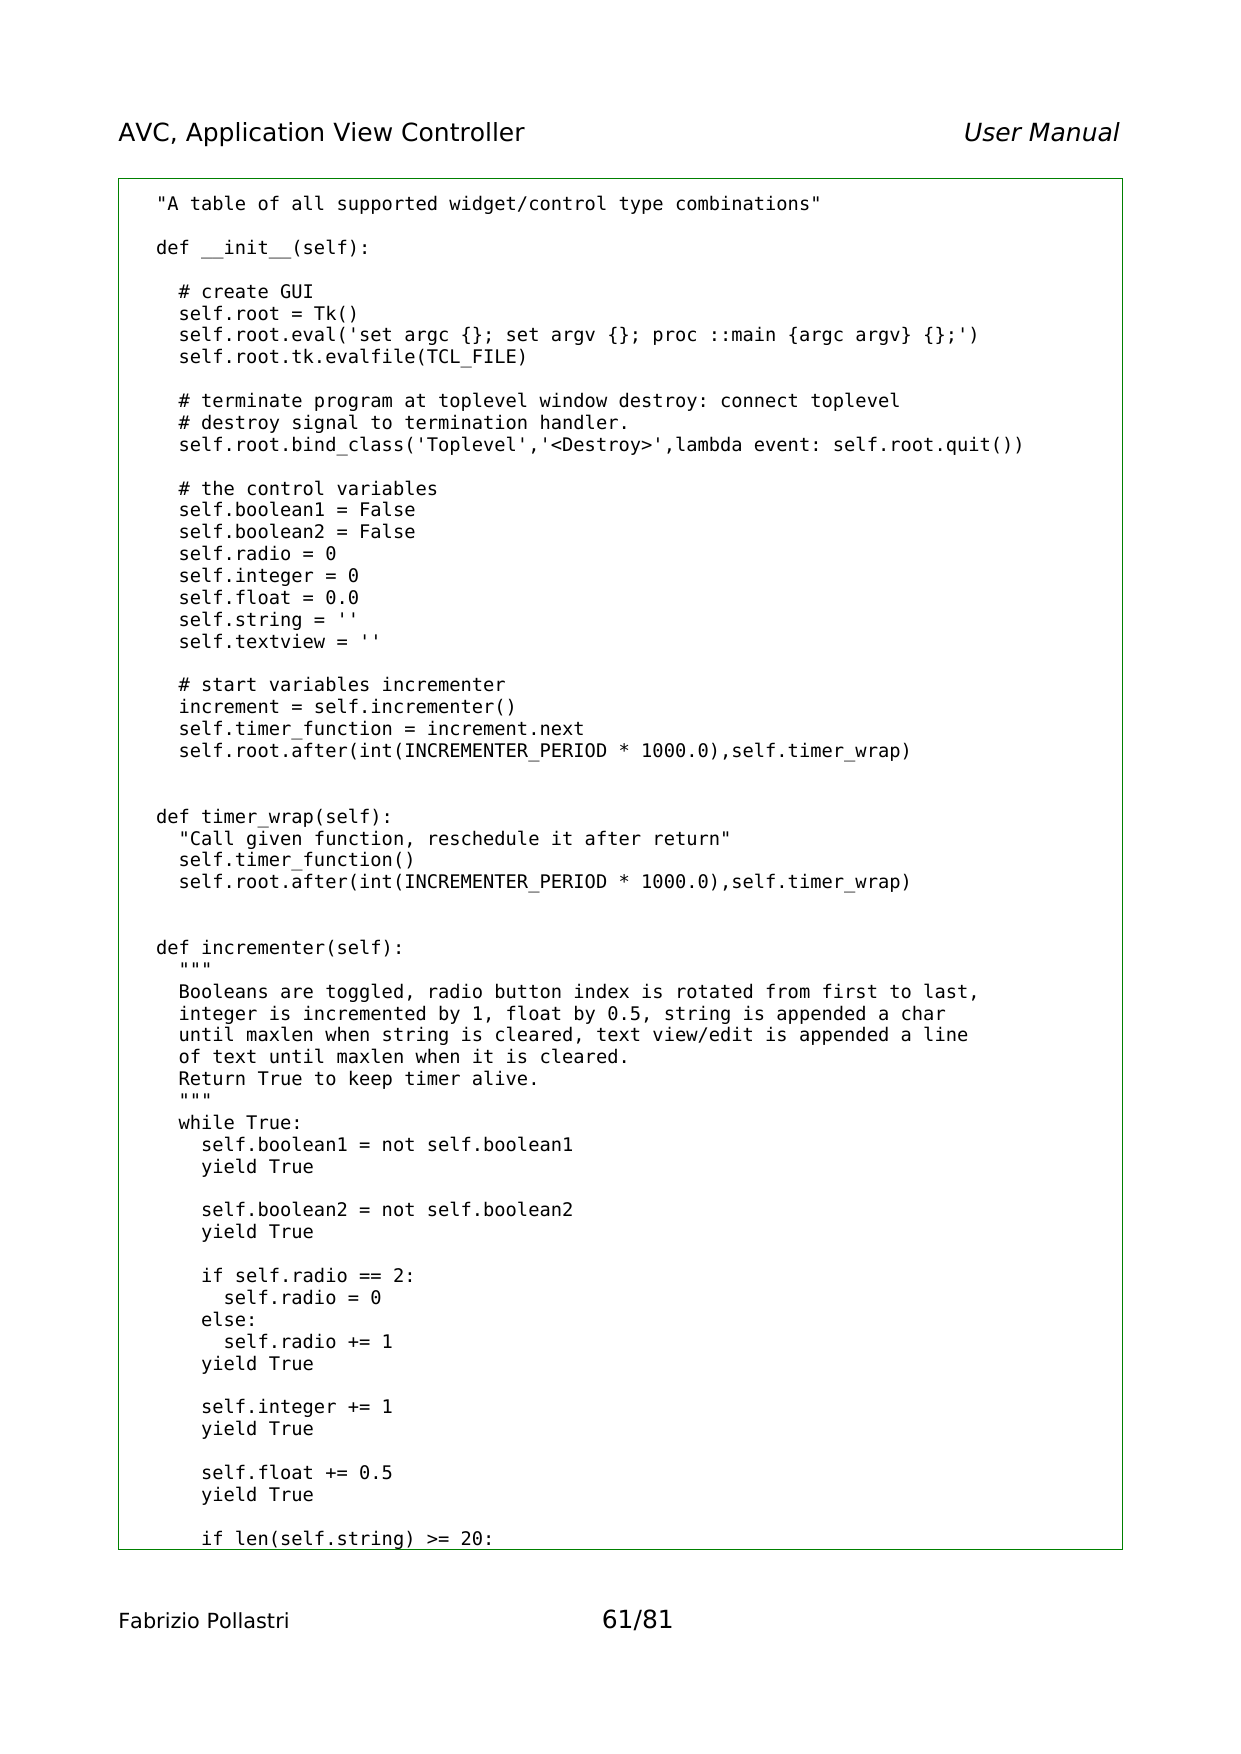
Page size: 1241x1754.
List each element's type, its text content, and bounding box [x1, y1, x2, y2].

text self.timer_function() [119, 834, 1122, 856]
text # the control variables [119, 462, 1122, 484]
text else: [119, 1294, 1122, 1316]
text self.root.bind_class('Toplevel','<Destroy>',lambda event: self.root.quit()) [119, 419, 1122, 456]
text self.boolean1 = not self.boolean1 [119, 1119, 1122, 1141]
text self.radio = 0 [119, 1272, 1122, 1294]
text "Call given function, reschedule it after return" [119, 812, 1122, 834]
text """ [119, 1075, 1122, 1097]
text def __init__(self): [119, 222, 1122, 259]
text self.float = 0.0 [119, 572, 1122, 594]
text """ [119, 944, 1122, 966]
text self.integer += 1 [119, 1381, 1122, 1403]
text self.boolean2 = False [119, 506, 1122, 528]
text self.radio += 1 [119, 1316, 1122, 1337]
text if len(self.string) >= 20: [119, 1512, 1122, 1549]
text self.radio = 0 [119, 528, 1122, 550]
text yield True [119, 1469, 1122, 1506]
text yield True [119, 1337, 1122, 1374]
text def timer_wrap(self): [119, 791, 1122, 812]
text yield True [119, 1403, 1122, 1440]
text yield True [119, 1206, 1122, 1243]
text # create GUI [119, 266, 1122, 287]
text "A table of all supported widget/control type combinations" [119, 179, 1122, 215]
text if self.radio == 2: [119, 1250, 1122, 1272]
text # start variables incrementer [119, 659, 1122, 681]
text Return True to keep timer alive. [119, 1053, 1122, 1075]
text while True: [119, 1097, 1122, 1119]
text # terminate program at toplevel window destroy: connect toplevel [119, 375, 1122, 397]
text self.root.after(int(INCREMENTER_PERIOD * 1000.0),self.timer_wrap) [119, 725, 1122, 762]
text self.string = '' [119, 594, 1122, 616]
text until maxlen when string is cleared, text view/edit is appended a line [119, 1009, 1122, 1031]
text of text until maxlen when it is cleared. [119, 1031, 1122, 1053]
text self.root.tk.evalfile(TCL_FILE) [119, 331, 1122, 368]
text self.root.after(int(INCREMENTER_PERIOD * 1000.0),self.timer_wrap) [119, 856, 1122, 893]
text self.float += 0.5 [119, 1447, 1122, 1469]
text self.textview = '' [119, 616, 1122, 653]
text self.integer = 0 [119, 550, 1122, 572]
text # destroy signal to termination handler. [119, 397, 1122, 419]
text integer is incremented by 1, float by 0.5, string is appended a char [119, 987, 1122, 1009]
text self.root = Tk() [119, 287, 1122, 309]
text self.boolean2 = not self.boolean2 [119, 1184, 1122, 1206]
text Booleans are toggled, radio button index is rotated from first to last, [119, 966, 1122, 987]
text self.timer_function = increment.next [119, 703, 1122, 725]
text self.boolean1 = False [119, 484, 1122, 506]
text yield True [119, 1141, 1122, 1178]
text self.root.eval('set argc {}; set argv {}; proc ::main {argc argv} {};') [119, 309, 1122, 331]
text def incrementer(self): [119, 922, 1122, 944]
text increment = self.incrementer() [119, 681, 1122, 703]
